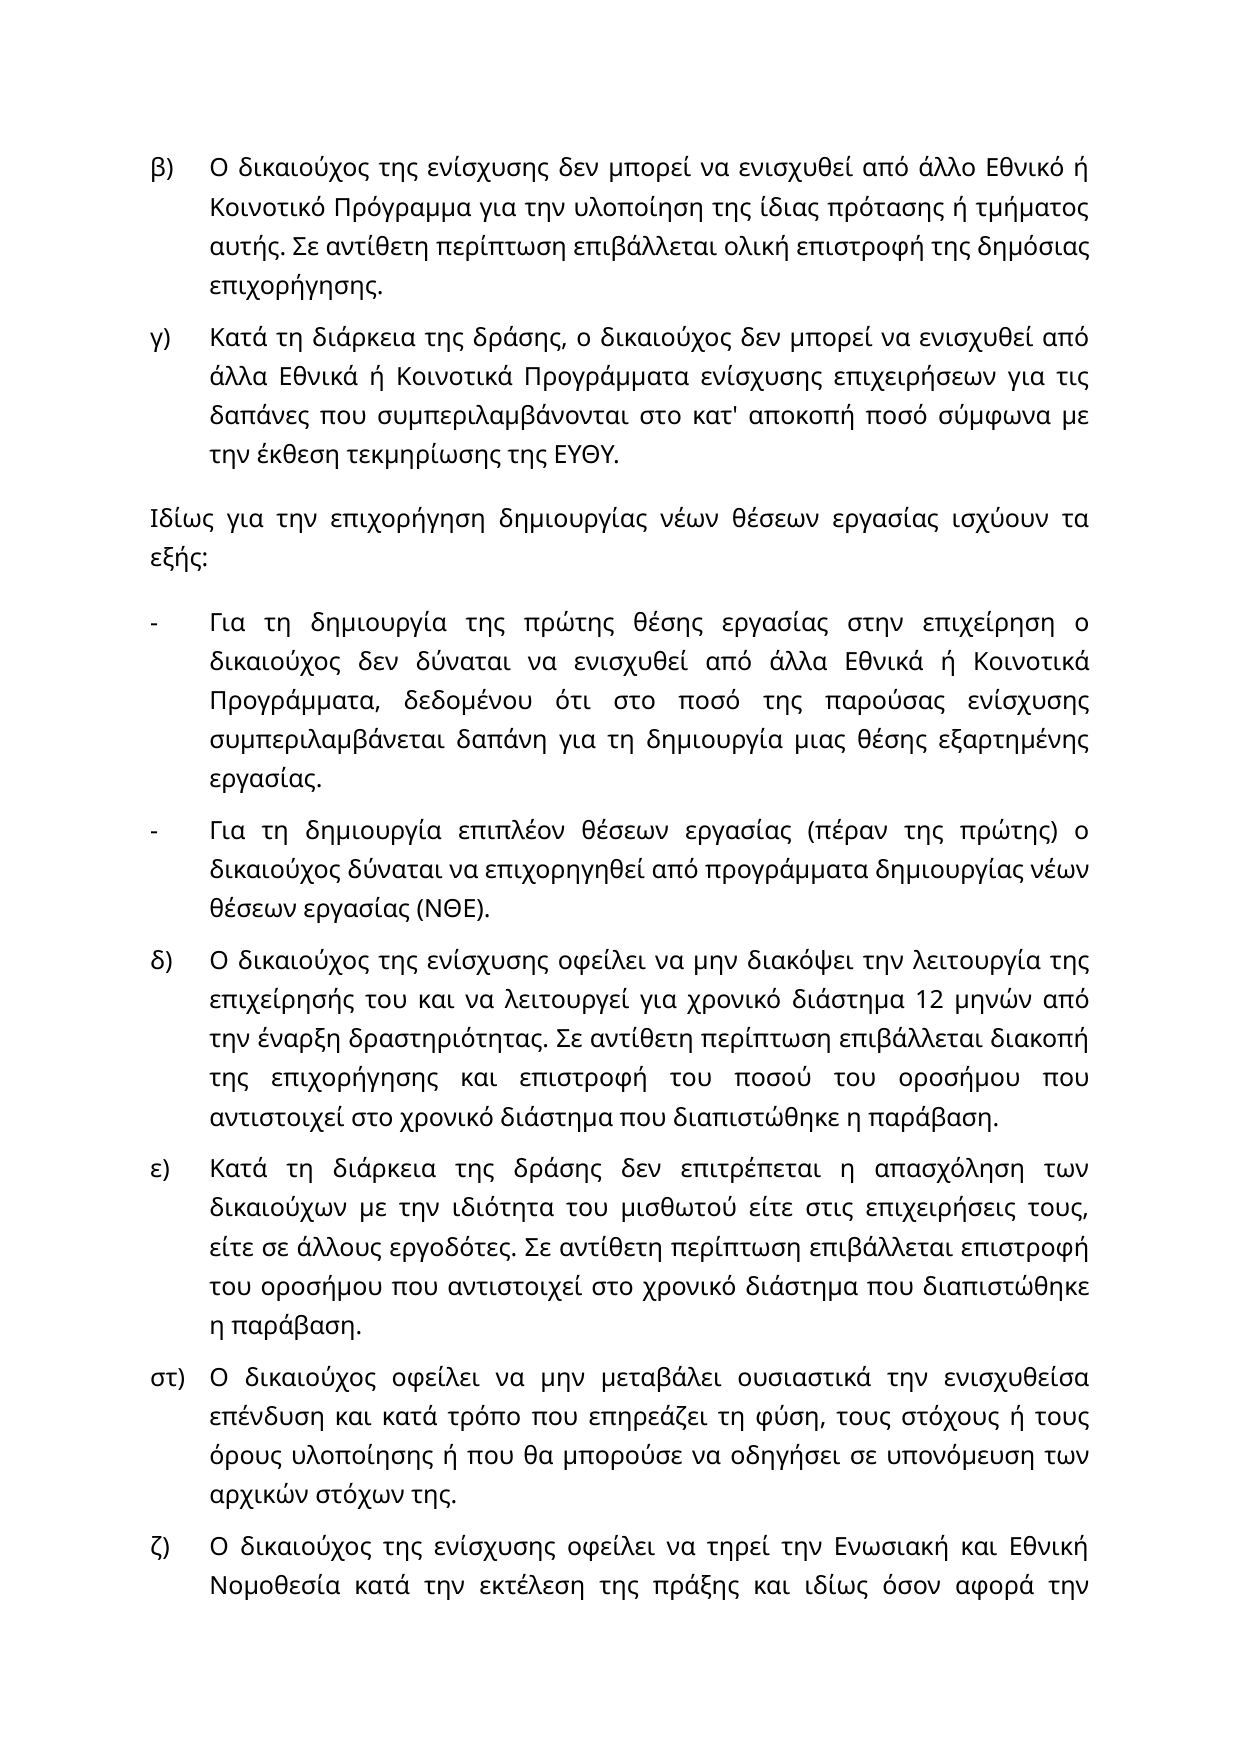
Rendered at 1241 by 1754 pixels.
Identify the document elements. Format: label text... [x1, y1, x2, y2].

list στ) Ο δικαιούχος οφείλει να μην μεταβάλει ουσιαστικά την ενισχυθείσα επένδυση και κατά τρόπο που επηρεάζει τη φύση, τους στόχους ή τους όρους υλοποίησης ή που θα μπορούσε να οδηγήσει σε υπονόμευση των αρχικών στόχων της. [150, 1359, 1090, 1511]
list δ) Ο δικαιούχος της ενίσχυσης οφείλει να μην διακόψει την λειτουργία της επιχείρησής του και να λειτουργεί για χρονικό διάστημα 12 μηνών από την έναρξη δραστηριότητας. Σε αντίθετη περίπτωση επιβάλλεται διακοπή της επιχορήγησης και επιστροφή του ποσού του οροσήμου που αντιστοιχεί στο χρονικό διάστημα που διαπιστώθηκε η παράβαση. [150, 942, 1090, 1133]
list β) Ο δικαιούχος της ενίσχυσης δεν μπορεί να ενισχυθεί από άλλο Εθνικό ή Κοινοτικό Πρόγραμμα για την υλοποίηση της ίδιας πρότασης ή τμήματος αυτής. Σε αντίθετη περίπτωση επιβάλλεται ολική επιστροφή της δημόσιας επιχορήγησης. [150, 150, 1090, 302]
list - Για τη δημιουργία επιπλέον θέσεων εργασίας (πέραν της πρώτης) ο δικαιούχος δύναται να επιχορηγηθεί από προγράμματα δημιουργίας νέων θέσεων εργασίας (ΝΘΕ). [150, 812, 1090, 925]
list - Για τη δημιουργία της πρώτης θέσης εργασίας στην επιχείρηση ο δικαιούχος δεν δύναται να ενισχυθεί από άλλα Εθνικά ή Κοινοτικά Προγράμματα, δεδομένου ότι στο ποσό της παρούσας ενίσχυσης συμπεριλαμβάνεται δαπάνη για τη δημιουργία μιας θέσης εξαρτημένης εργασίας. [150, 604, 1090, 795]
list γ) Κατά τη διάρκεια της δράσης, ο δικαιούχος δεν μπορεί να ενισχυθεί από άλλα Εθνικά ή Κοινοτικά Προγράμματα ενίσχυσης επιχειρήσεων για τις δαπάνες που συμπεριλαμβάνονται στο κατ' αποκοπή ποσό σύμφωνα με την έκθεση τεκμηρίωσης της ΕΥΘΥ. [150, 319, 1090, 471]
list ε) Κατά τη διάρκεια της δράσης δεν επιτρέπεται η απασχόληση των δικαιούχων με την ιδιότητα του μισθωτού είτε στις επιχειρήσεις τους, είτε σε άλλους εργοδότες. Σε αντίθετη περίπτωση επιβάλλεται επιστροφή του οροσήμου που αντιστοιχεί στο χρονικό διάστημα που διαπιστώθηκε η παράβαση. [150, 1151, 1090, 1342]
list ζ) Ο δικαιούχος της ενίσχυσης οφείλει να τηρεί την Ενωσιακή και Εθνική Νομοθεσία κατά την εκτέλεση της πράξης και ιδίως όσον αφορά την [150, 1528, 1090, 1602]
text Ιδίως για την επιχορήγηση δημιουργίας νέων θέσεων εργασίας ισχύουν τα εξής: [150, 501, 1090, 574]
